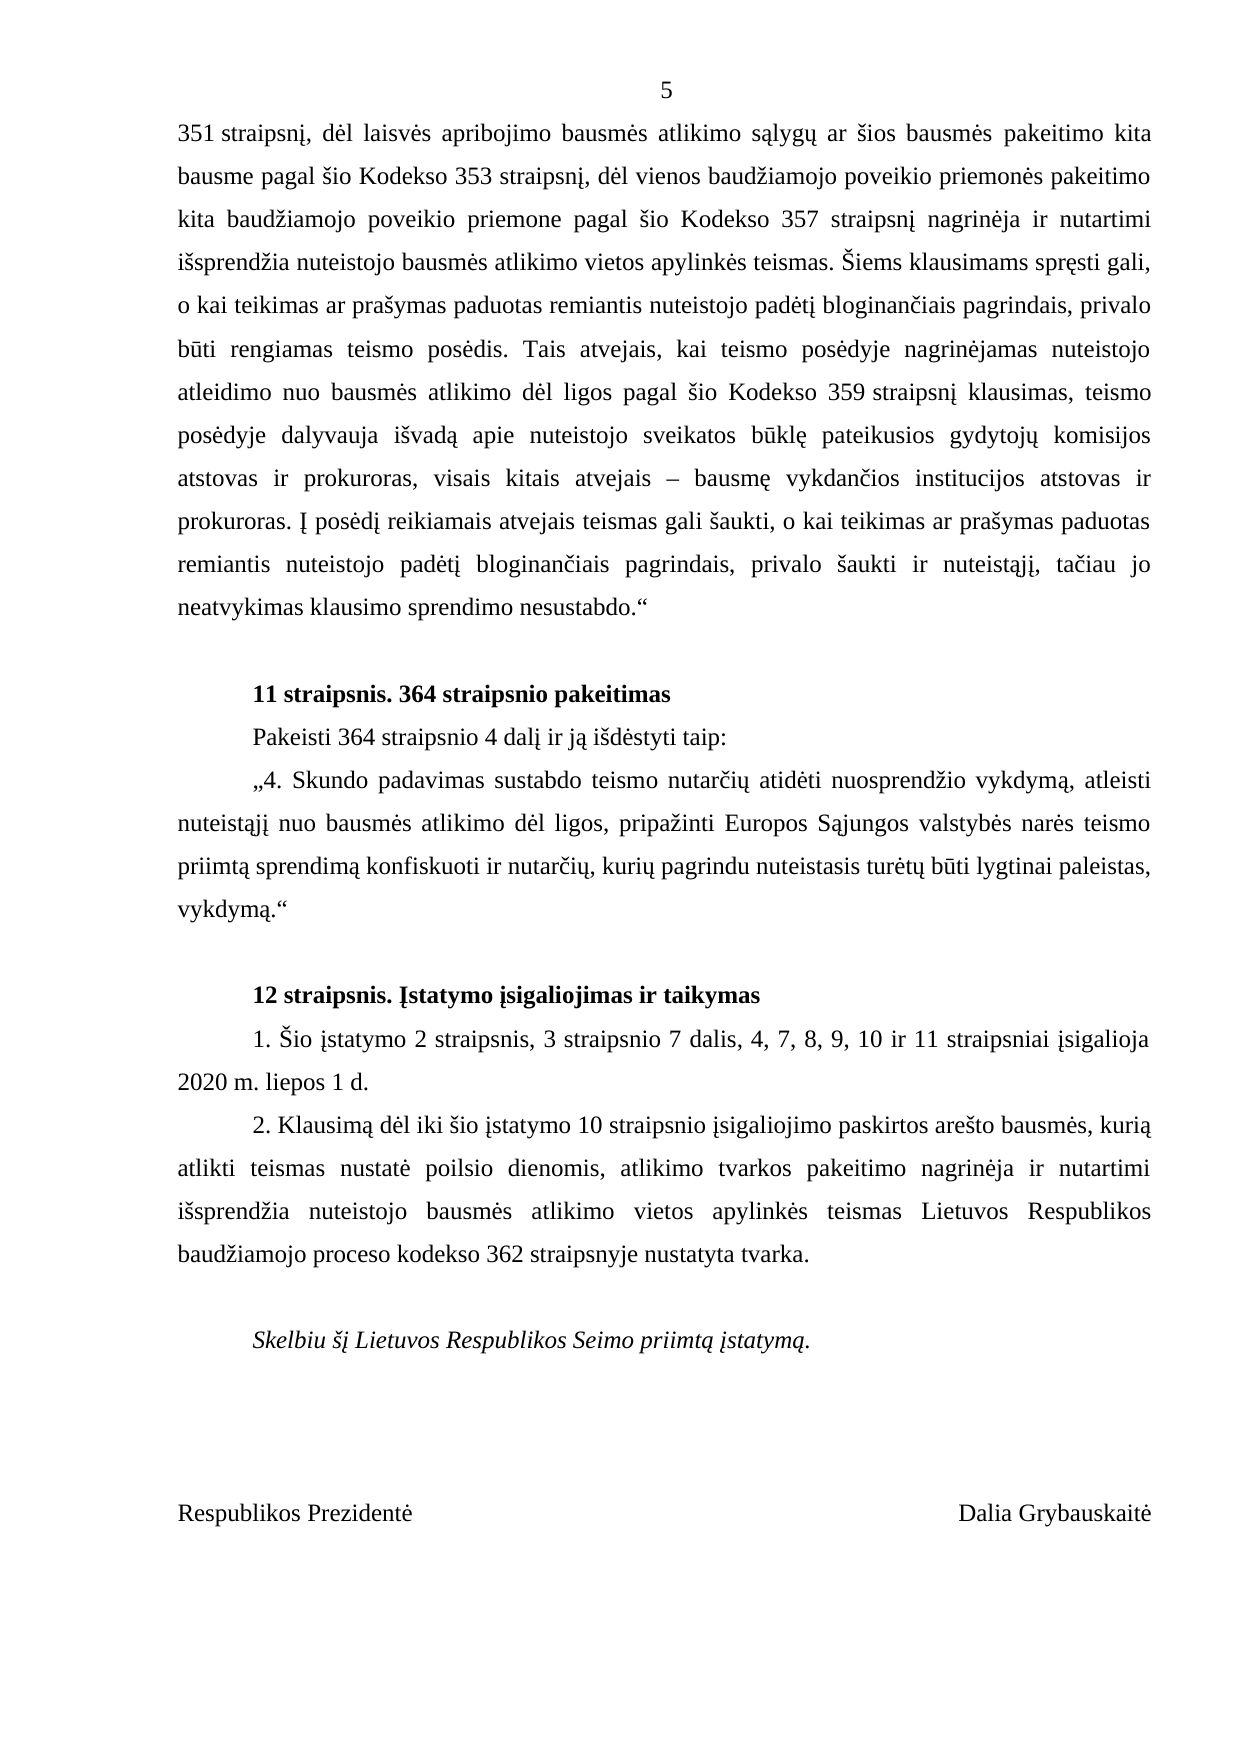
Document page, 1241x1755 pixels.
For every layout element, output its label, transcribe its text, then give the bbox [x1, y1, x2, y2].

text 11 straipsnis. 364 straipsnio pakeitimas [177, 679, 1152, 707]
text „4. Skundo padavimas sustabdo teismo nutarčių atidėti nuosprendžio vykdymą, atleisti nuteistąjį nuo bausmės atlikimo dėl ligos, pripažinti Europos Sąjungos valstybės narės teismo priimtą sprendimą konfiskuoti ir nutarčių, kurių pagrindu nuteistasis turėtų būti lygtinai paleistas, vykdymą.“ [177, 765, 1152, 923]
text Respublikos Prezidentė Dalia Grybauskaitė [177, 1498, 1152, 1527]
text 1. Šio įstatymo 2 straipsnis, 3 straipsnio 7 dalis, 4, 7, 8, 9, 10 ir 11 straipsniai įsigalioja 2020 m. liepos 1 d. [177, 1024, 1152, 1096]
text 351 straipsnį, dėl laisvės apribojimo bausmės atlikimo sąlygų ar šios bausmės pakeitimo kita bausme pagal šio Kodekso 353 straipsnį, dėl vienos baudžiamojo poveikio priemonės pakeitimo kita baudžiamojo poveikio priemone pagal šio Kodekso 357 straipsnį nagrinėja ir nutartimi išsprendžia nuteistojo bausmės atlikimo vietos apylinkės teismas. Šiems klausimams spręsti gali, o kai teikimas ar prašymas paduotas remiantis nuteistojo padėtį bloginančiais pagrindais, privalo būti rengiamas teismo posėdis. Tais atvejais, kai teismo posėdyje nagrinėjamas nuteistojo atleidimo nuo bausmės atlikimo dėl ligos pagal šio Kodekso 359 straipsnį klausimas, teismo posėdyje dalyvauja išvadą apie nuteistojo sveikatos būklę pateikusios gydytojų komisijos atstovas ir prokuroras, visais kitais atvejais – bausmę vykdančios institucijos atstovas ir prokuroras. Į posėdį reikiamais atvejais teismas gali šaukti, o kai teikimas ar prašymas paduotas remiantis nuteistojo padėtį bloginančiais pagrindais, privalo šaukti ir nuteistąjį, tačiau jo neatvykimas klausimo sprendimo nesustabdo.“ [177, 118, 1152, 621]
text 2. Klausimą dėl iki šio įstatymo 10 straipsnio įsigaliojimo paskirtos arešto bausmės, kurią atlikti teismas nustatė poilsio dienomis, atlikimo tvarkos pakeitimo nagrinėja ir nutartimi išsprendžia nuteistojo bausmės atlikimo vietos apylinkės teismas Lietuvos Respublikos baudžiamojo proceso kodekso 362 straipsnyje nustatyta tvarka. [177, 1110, 1152, 1268]
text 12 straipsnis. Įstatymo įsigaliojimas ir taikymas [177, 981, 1152, 1009]
text Skelbiu šį Lietuvos Respublikos Seimo priimtą įstatymą. [177, 1326, 1152, 1354]
text Pakeisti 364 straipsnio 4 dalį ir ją išdėstyti taip: [177, 722, 1152, 751]
